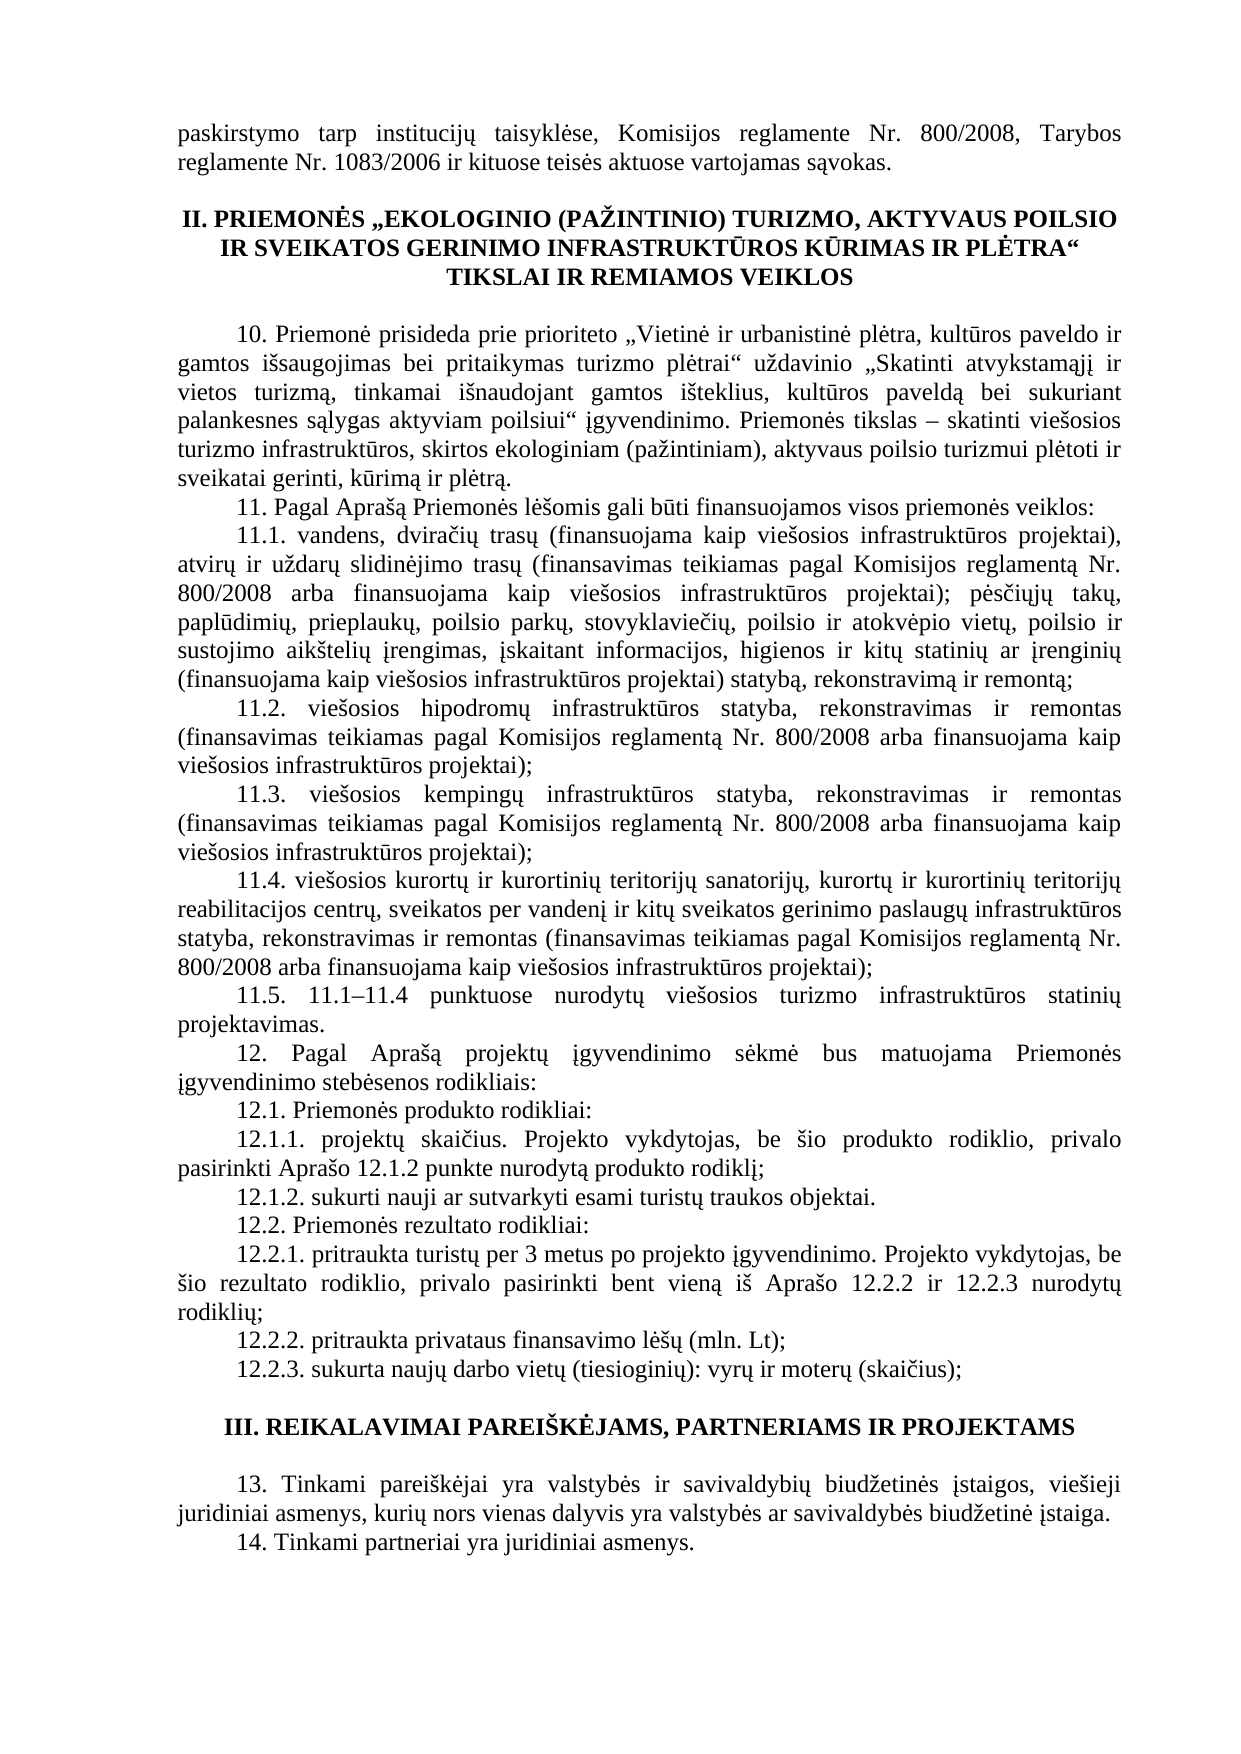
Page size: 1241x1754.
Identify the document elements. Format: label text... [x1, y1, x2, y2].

text III. REIKALAVIMAI PAREIŠKĖJAMS, PARTNERIAMS IR PROJEKTAMS [177, 1412, 1122, 1441]
text 11.2. viešosios hipodromų infrastruktūros statyba, rekonstravimas ir remontas (finansavimas teikiamas pagal Komisijos reglamentą Nr. 800/2008 arba finansuojama kaip viešosios infrastruktūros projektai); [177, 693, 1122, 779]
text 12.2.2. pritraukta privataus finansavimo lėšų (mln. Lt); [177, 1326, 1122, 1354]
text 10. Priemonė prisideda prie prioriteto „Vietinė ir urbanistinė plėtra, kultūros paveldo ir gamtos išsaugojimas bei pritaikymas turizmo plėtrai“ uždavinio „Skatinti atvykstamąjį ir vietos turizmą, tinkamai išnaudojant gamtos išteklius, kultūros paveldą bei sukuriant palankesnes sąlygas aktyviam poilsiui“ įgyvendinimo. Priemonės tikslas – skatinti viešosios turizmo infrastruktūros, skirtos ekologiniam (pažintiniam), aktyvaus poilsio turizmui plėtoti ir sveikatai gerinti, kūrimą ir plėtrą. [177, 319, 1122, 492]
text 14. Tinkami partneriai yra juridiniai asmenys. [177, 1527, 1122, 1556]
text paskirstymo tarp institucijų taisyklėse, Komisijos reglamente Nr. 800/2008, Tarybos reglamente Nr. 1083/2006 ir kituose teisės aktuose vartojamas sąvokas. [177, 118, 1122, 176]
text 11.1. vandens, dviračių trasų (finansuojama kaip viešosios infrastruktūros projektai), atvirų ir uždarų slidinėjimo trasų (finansavimas teikiamas pagal Komisijos reglamentą Nr. 800/2008 arba finansuojama kaip viešosios infrastruktūros projektai); pėsčiųjų takų, paplūdimių, prieplaukų, poilsio parkų, stovyklaviečių, poilsio ir atokvėpio vietų, poilsio ir sustojimo aikštelių įrengimas, įskaitant informacijos, higienos ir kitų statinių ar įrenginių (finansuojama kaip viešosios infrastruktūros projektai) statybą, rekonstravimą ir remontą; [177, 521, 1122, 693]
text II. PRIEMONĖS „EKOLOGINIO (PAŽINTINIO) TURIZMO, AKTYVAUS POILSIO IR SVEIKATOS GERINIMO INFRASTRUKTŪROS KŪRIMAS IR PLĖTRA“ TIKSLAI IR REMIAMOS VEIKLOS [177, 204, 1122, 291]
text 12. Pagal Aprašą projektų įgyvendinimo sėkmė bus matuojama Priemonės įgyvendinimo stebėsenos rodikliais: [177, 1038, 1122, 1096]
text 11.3. viešosios kempingų infrastruktūros statyba, rekonstravimas ir remontas (finansavimas teikiamas pagal Komisijos reglamentą Nr. 800/2008 arba finansuojama kaip viešosios infrastruktūros projektai); [177, 779, 1122, 866]
text 12.2.1. pritraukta turistų per 3 metus po projekto įgyvendinimo. Projekto vykdytojas, be šio rezultato rodiklio, privalo pasirinkti bent vieną iš Aprašo 12.2.2 ir 12.2.3 nurodytų rodiklių; [177, 1239, 1122, 1326]
text 11. Pagal Aprašą Priemonės lėšomis gali būti finansuojamos visos priemonės veiklos: [177, 492, 1122, 521]
text 12.1.1. projektų skaičius. Projekto vykdytojas, be šio produkto rodiklio, privalo pasirinkti Aprašo 12.1.2 punkte nurodytą produkto rodiklį; [177, 1124, 1122, 1182]
text 11.5. 11.1–11.4 punktuose nurodytų viešosios turizmo infrastruktūros statinių projektavimas. [177, 981, 1122, 1038]
text 11.4. viešosios kurortų ir kurortinių teritorijų sanatorijų, kurortų ir kurortinių teritorijų reabilitacijos centrų, sveikatos per vandenį ir kitų sveikatos gerinimo paslaugų infrastruktūros statyba, rekonstravimas ir remontas (finansavimas teikiamas pagal Komisijos reglamentą Nr. 800/2008 arba finansuojama kaip viešosios infrastruktūros projektai); [177, 866, 1122, 981]
text 13. Tinkami pareiškėjai yra valstybės ir savivaldybių biudžetinės įstaigos, viešieji juridiniai asmenys, kurių nors vienas dalyvis yra valstybės ar savivaldybės biudžetinė įstaiga. [177, 1469, 1122, 1527]
text 12.2. Priemonės rezultato rodikliai: [177, 1211, 1122, 1239]
text 12.1. Priemonės produkto rodikliai: [177, 1096, 1122, 1124]
text 12.1.2. sukurti nauji ar sutvarkyti esami turistų traukos objektai. [177, 1182, 1122, 1211]
text 12.2.3. sukurta naujų darbo vietų (tiesioginių): vyrų ir moterų (skaičius); [177, 1354, 1122, 1383]
